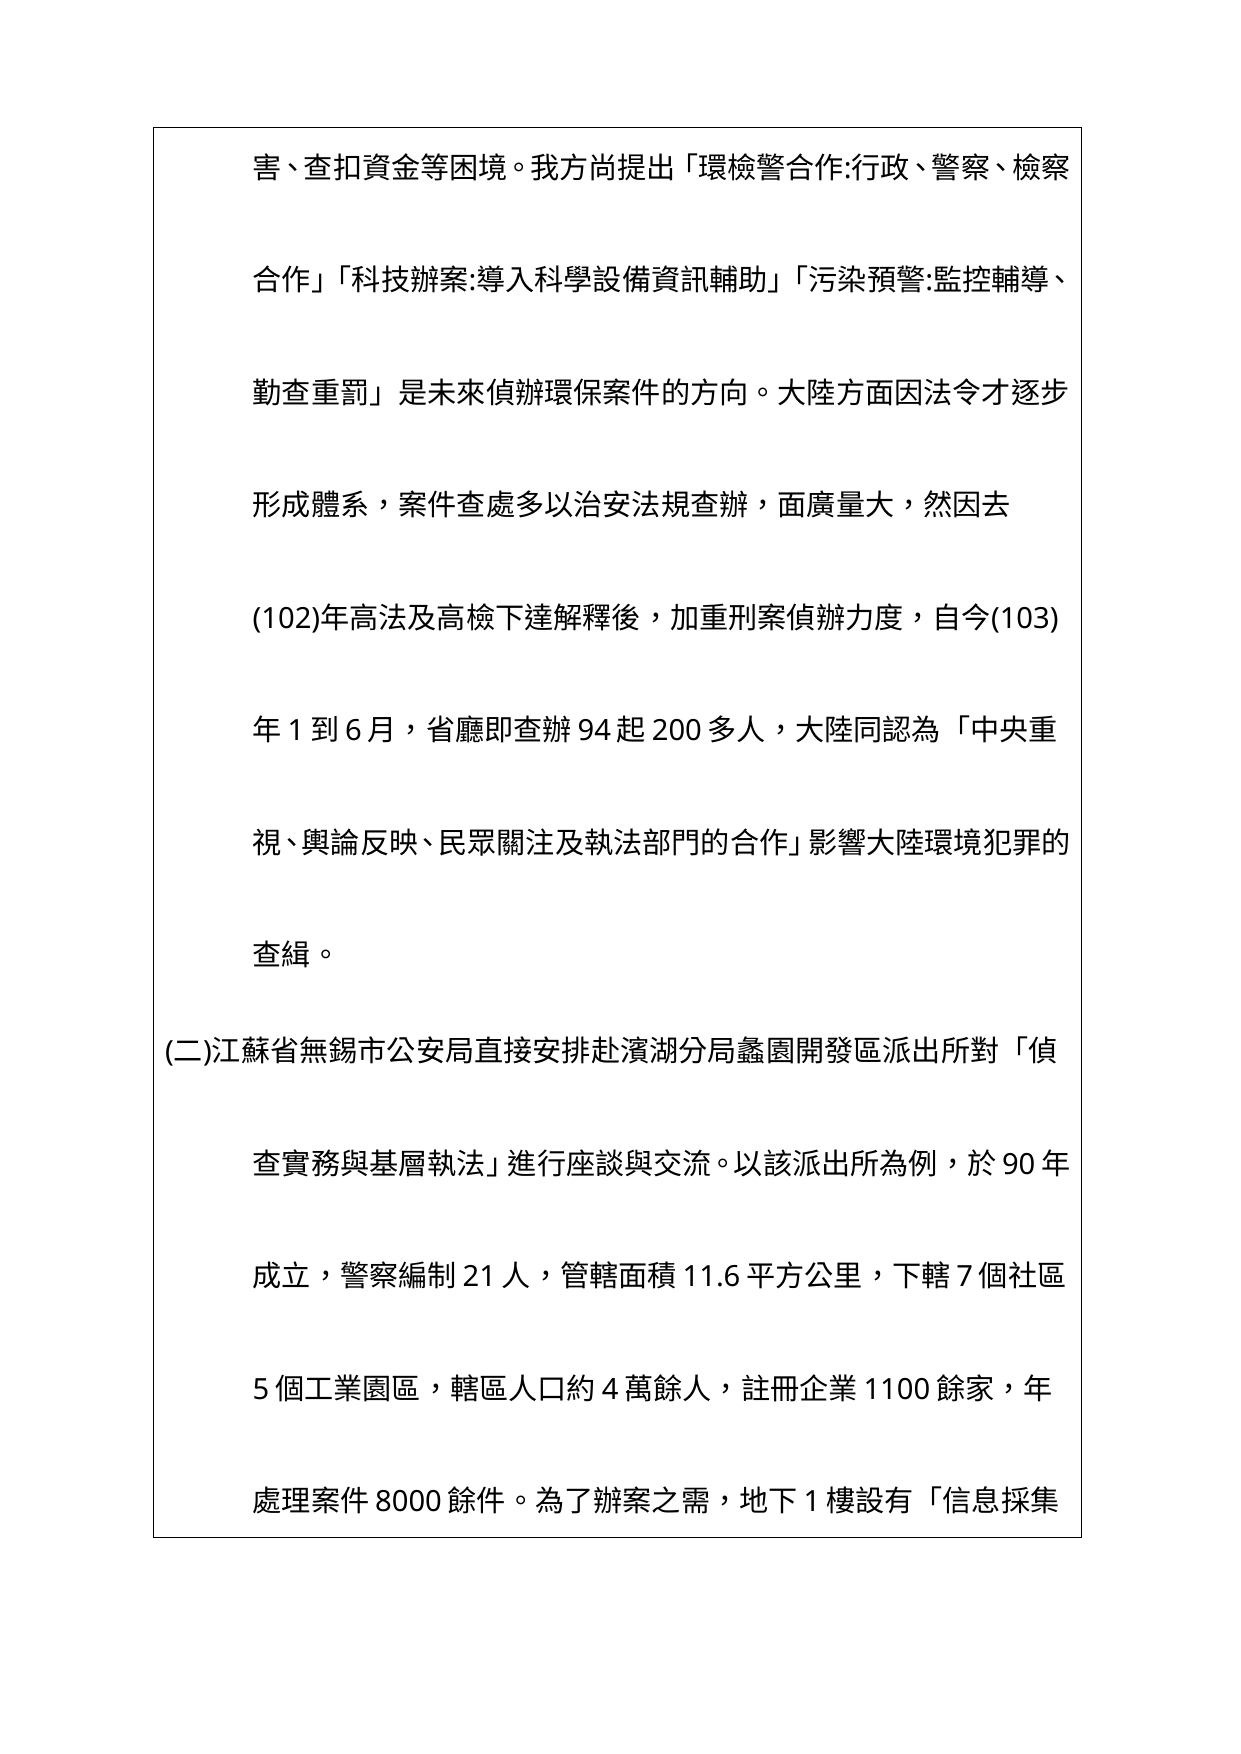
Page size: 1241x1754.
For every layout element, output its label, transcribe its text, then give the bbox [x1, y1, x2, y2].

table_cell 害、查扣資金等困境。我方尚提出「環檢警合作:行政、警察、檢察合作」「科技辦案:導入科學設備資訊輔助」「污染預警:監控輔導、勤查重罰」是未來偵辦環保案件的方向。大陸方面因法令才逐步形成體系，案件查處多以治安法規查辦，面廣量大，然因去(102)年高法及高檢下達解釋後，加重刑案偵辦力度，自今(103)年1到6月，省廳即查辦94起200多人，大陸同認為「中央重視、輿論反映、民眾關注及執法部門的合作」影響大陸環境犯罪的查緝。 (二)江蘇省無錫市公安局直接安排赴濱湖分局蠡園開發區派出所對「偵查實務與基層執法」進行座談與交流。以該派出所為例，於90年成立，警察編制21人，管轄面積11.6平方公里，下轄7個社區5個工業園區，轄區人口約4萬餘人，註冊企業1100餘家，年處理案件8000餘件。為了辦案之需，地下1樓設有「信息採集 [154, 128, 1081, 1537]
